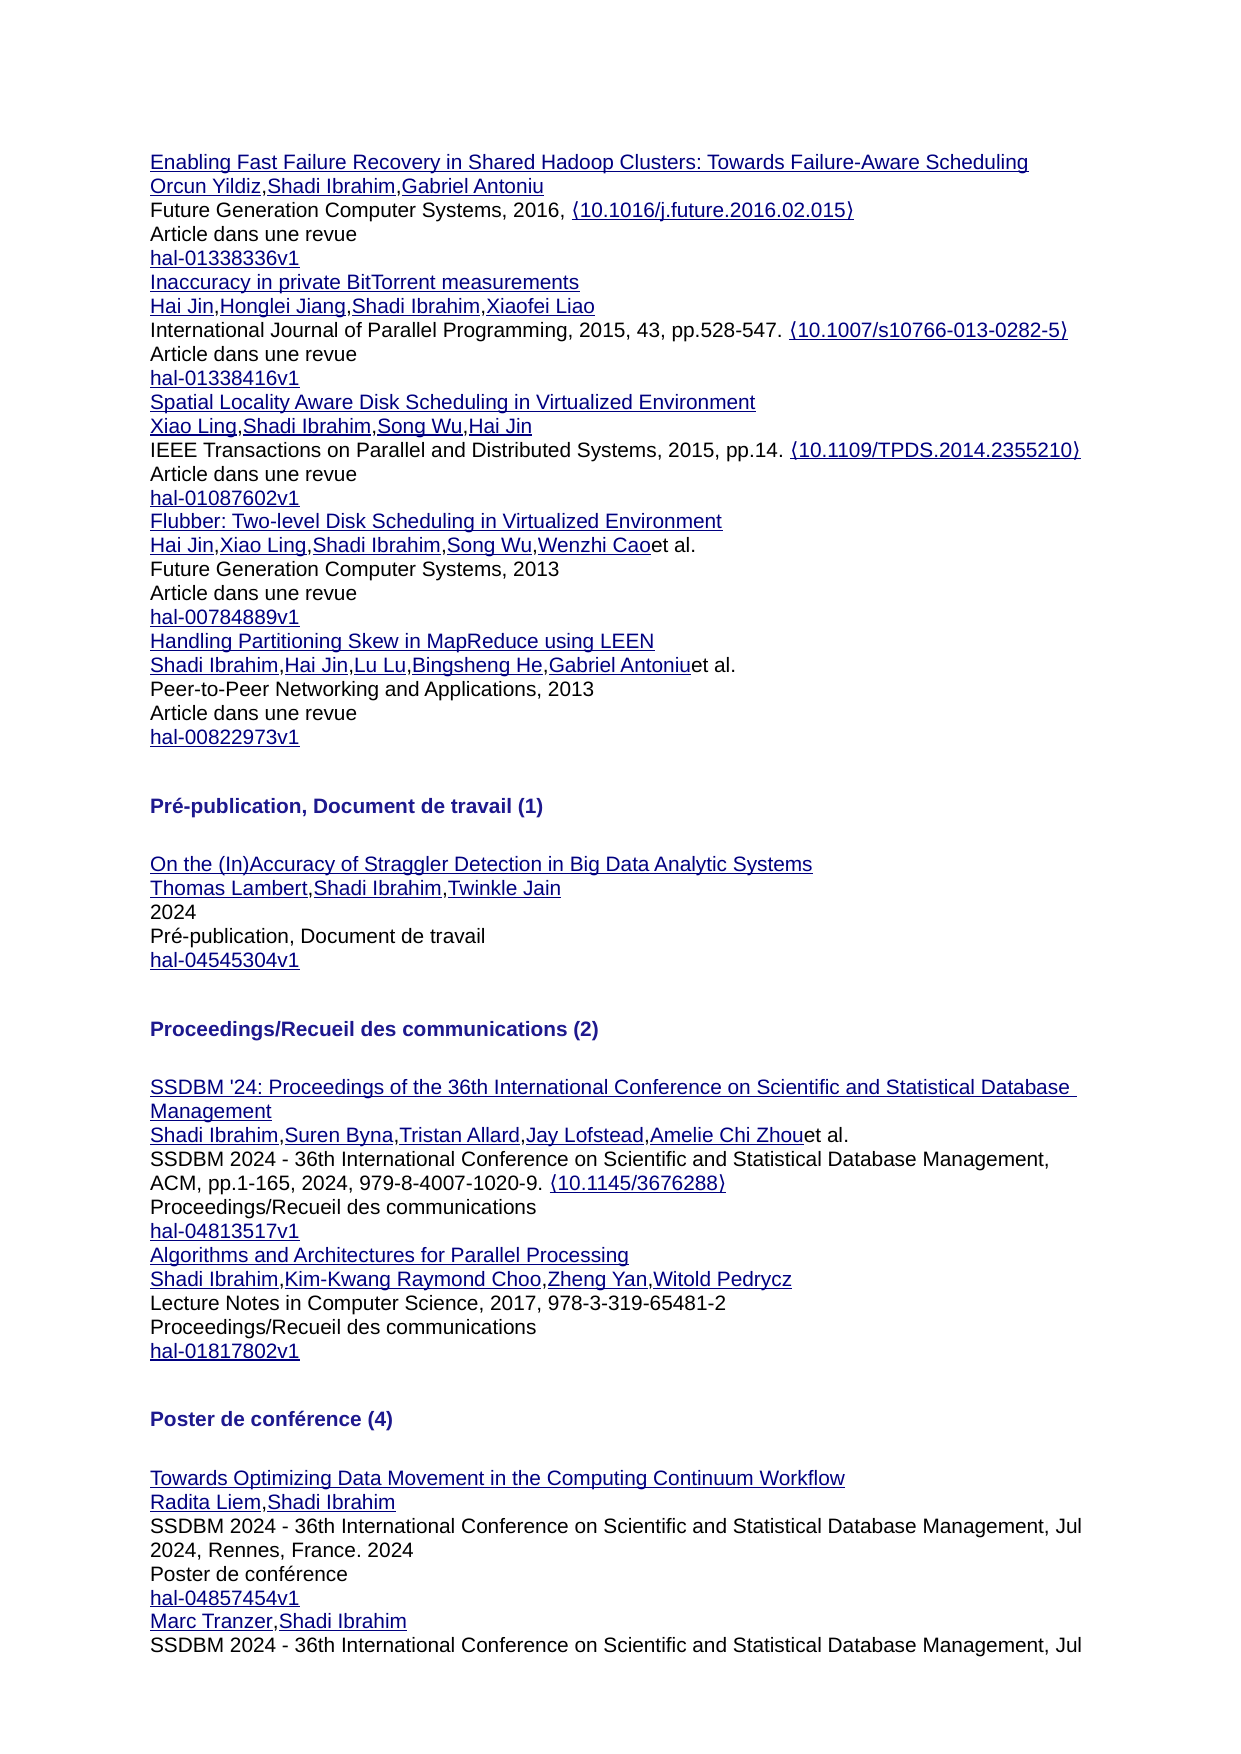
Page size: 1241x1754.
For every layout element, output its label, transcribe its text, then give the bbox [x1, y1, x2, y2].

table_cell Inaccuracy in private BitTorrent measurements Hai Jin,Honglei Jiang,Shadi Ibrahim,Xiaofei Liao International Journal of Parallel Programming, 2015, 43, pp.528-547. ⟨10.1007/s10766-013-0282-5⟩ Article dans une revue hal-01338416v1 [150, 270, 1090, 389]
table_header SSDBM '24: Proceedings of the 36th International Conference on Scientific and Statistical Database Management Shadi Ibrahim,Suren Byna,Tristan Allard,Jay Lofstead,Amelie Chi Zhouet al. SSDBM 2024 - 36th International Conference on Scientific and Statistical Database Management, ACM, pp.1-165, 2024, 979-8-4007-1020-9. ⟨10.1145/3676288⟩ Proceedings/Recueil des communications hal-04813517v1 [150, 1075, 1090, 1243]
table_header On the (In)Accuracy of Straggler Detection in Big Data Analytic Systems Thomas Lambert,Shadi Ibrahim,Twinkle Jain 2024 Pré-publication, Document de travail hal-04545304v1 [150, 852, 1090, 972]
table_header Towards Optimizing Data Movement in the Computing Continuum Workflow Radita Liem,Shadi Ibrahim SSDBM 2024 - 36th International Conference on Scientific and Statistical Database Management, Jul 2024, Rennes, France. 2024 Poster de conférence hal-04857454v1 [150, 1466, 1090, 1609]
table_cell Spatial Locality Aware Disk Scheduling in Virtualized Environment Xiao Ling,Shadi Ibrahim,Song Wu,Hai Jin IEEE Transactions on Parallel and Distributed Systems, 2015, pp.14. ⟨10.1109/TPDS.2014.2355210⟩ Article dans une revue hal-01087602v1 [150, 390, 1090, 509]
table_cell Algorithms and Architectures for Parallel Processing Shadi Ibrahim,Kim-Kwang Raymond Choo,Zheng Yan,Witold Pedrycz Lecture Notes in Computer Science, 2017, 978-3-319-65481-2 Proceedings/Recueil des communications hal-01817802v1 [150, 1243, 1090, 1362]
table_cell Enabling Fast Failure Recovery in Shared Hadoop Clusters: Towards Failure-Aware Scheduling Orcun Yildiz,Shadi Ibrahim,Gabriel Antoniu Future Generation Computer Systems, 2016, ⟨10.1016/j.future.2016.02.015⟩ Article dans une revue hal-01338336v1 [150, 150, 1090, 270]
table_cell Handling Partitioning Skew in MapReduce using LEEN Shadi Ibrahim,Hai Jin,Lu Lu,Bingsheng He,Gabriel Antoniuet al. Peer-to-Peer Networking and Applications, 2013 Article dans une revue hal-00822973v1 [150, 629, 1090, 749]
table_cell Flubber: Two-level Disk Scheduling in Virtualized Environment Hai Jin,Xiao Ling,Shadi Ibrahim,Song Wu,Wenzhi Caoet al. Future Generation Computer Systems, 2013 Article dans une revue hal-00784889v1 [150, 509, 1090, 629]
table_cell On the Energy Footprint of Erasure Codes in Ceph Marc Tranzer,Shadi Ibrahim SSDBM 2024 - 36th International Conference on Scientific and Statistical Database Management, Jul 2024, Rennes, France. 2024 Poster de conférence hal-04857461v1 [150, 1609, 1090, 1657]
subtitle Poster de conférence (4) [150, 1407, 1090, 1431]
subtitle Pré-publication, Document de travail (1) [150, 794, 1090, 818]
subtitle Proceedings/Recueil des communications (2) [150, 1017, 1090, 1041]
